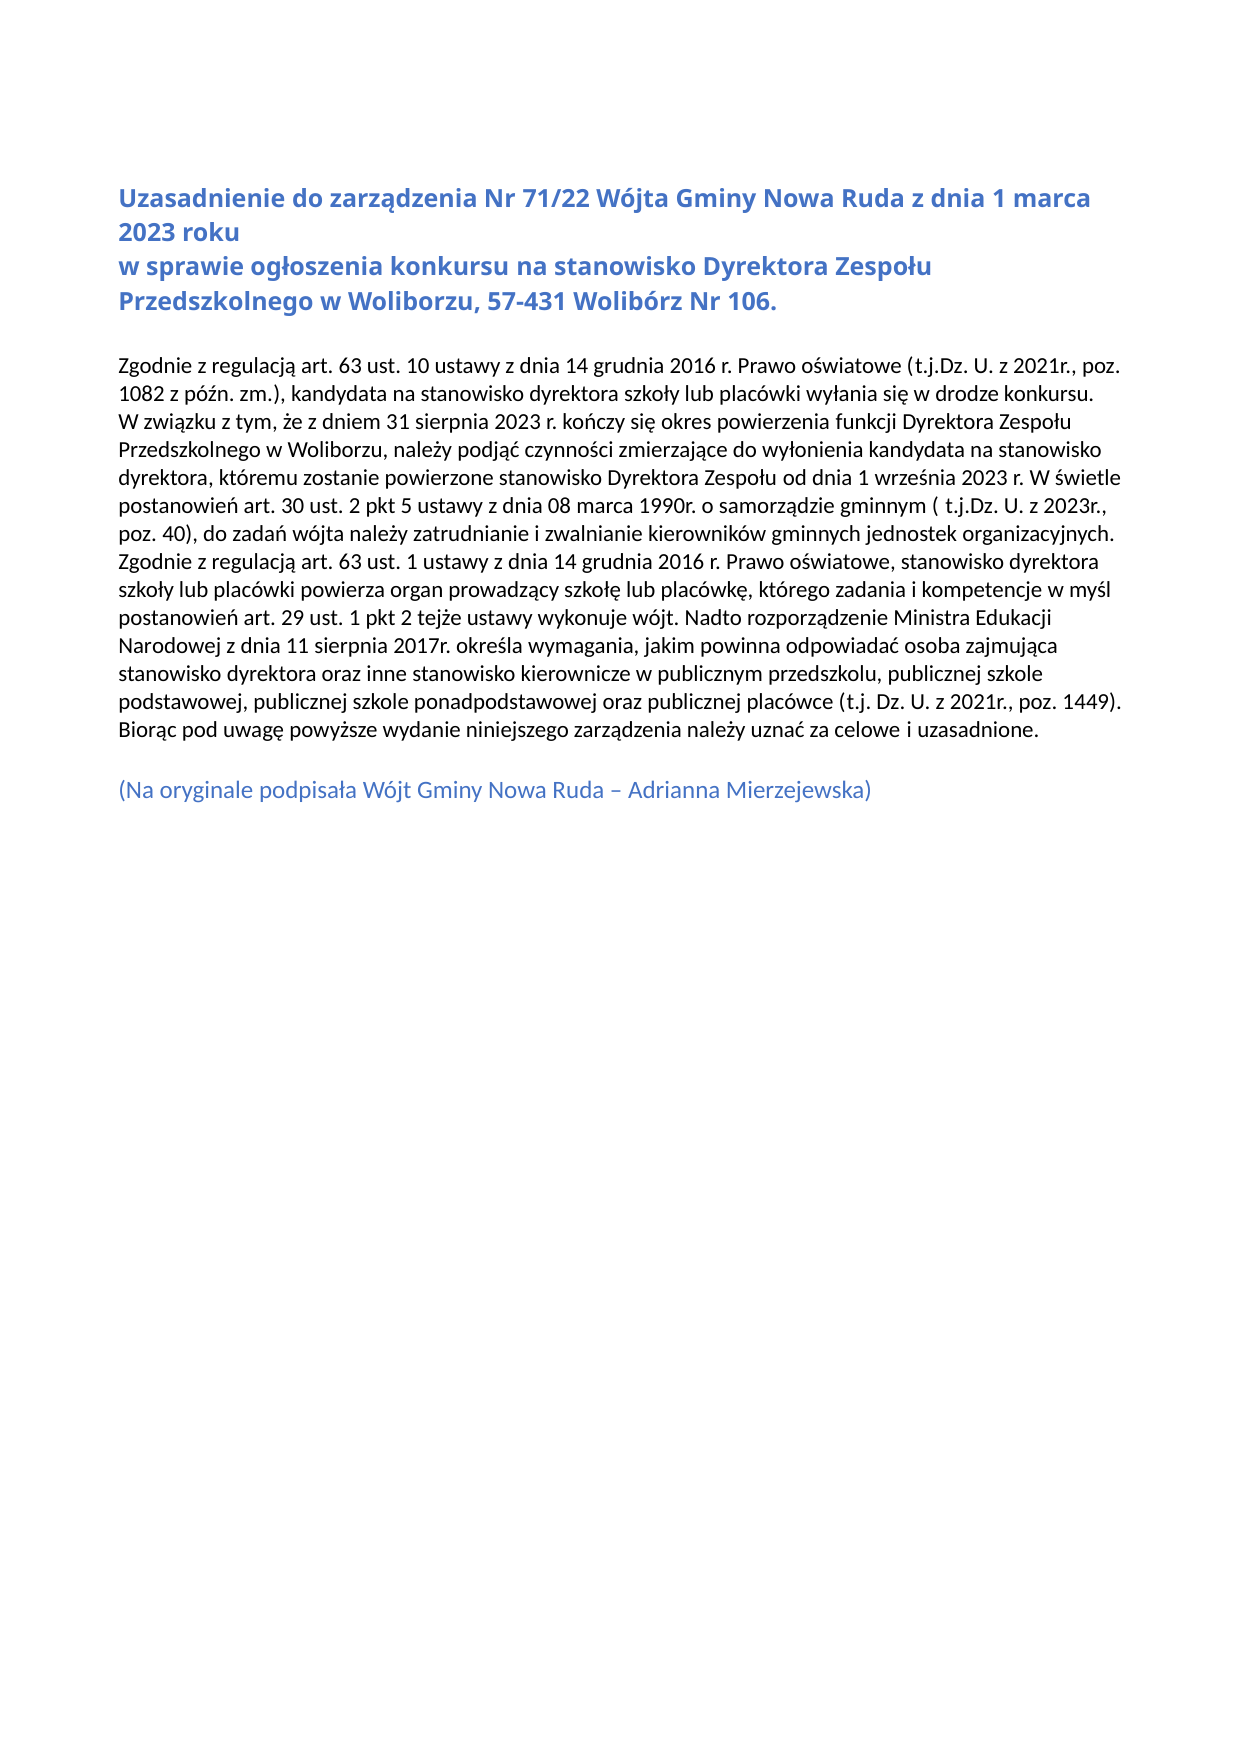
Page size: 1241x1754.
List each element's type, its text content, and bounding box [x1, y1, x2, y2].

text Uzasadnienie do zarządzenia Nr 71/22 Wójta Gminy Nowa Ruda z dnia 1 marca 2023 roku [118, 181, 1122, 249]
text (Na oryginale podpisała Wójt Gminy Nowa Ruda – Adrianna Mierzejewska) [118, 774, 1122, 804]
text w sprawie ogłoszenia konkursu na stanowisko Dyrektora Zespołu Przedszkolnego w Woliborzu, 57-431 Wolibórz Nr 106. [118, 249, 1122, 317]
text Zgodnie z regulacją art. 63 ust. 10 ustawy z dnia 14 grudnia 2016 r. Prawo oświatowe (t.j.Dz. U. z 2021r., poz. 1082 z późn. zm.), kandydata na stanowisko dyrektora szkoły lub placówki wyłania się w drodze konkursu. W związku z tym, że z dniem 31 sierpnia 2023 r. kończy się okres powierzenia funkcji Dyrektora Zespołu Przedszkolnego w Woliborzu, należy podjąć czynności zmierzające do wyłonienia kandydata na stanowisko dyrektora, któremu zostanie powierzone stanowisko Dyrektora Zespołu od dnia 1 września 2023 r. W świetle postanowień art. 30 ust. 2 pkt 5 ustawy z dnia 08 marca 1990r. o samorządzie gminnym ( t.j.Dz. U. z 2023r., poz. 40), do zadań wójta należy zatrudnianie i zwalnianie kierowników gminnych jednostek organizacyjnych. Zgodnie z regulacją art. 63 ust. 1 ustawy z dnia 14 grudnia 2016 r. Prawo oświatowe, stanowisko dyrektora szkoły lub placówki powierza organ prowadzący szkołę lub placówkę, którego zadania i kompetencje w myśl postanowień art. 29 ust. 1 pkt 2 tejże ustawy wykonuje wójt. Nadto rozporządzenie Ministra Edukacji Narodowej z dnia 11 sierpnia 2017r. określa wymagania, jakim powinna odpowiadać osoba zajmująca stanowisko dyrektora oraz inne stanowisko kierownicze w publicznym przedszkolu, publicznej szkole podstawowej, publicznej szkole ponadpodstawowej oraz publicznej placówce (t.j. Dz. U. z 2021r., poz. 1449). [118, 351, 1122, 716]
text Biorąc pod uwagę powyższe wydanie niniejszego zarządzenia należy uznać za celowe i uzasadnione. [118, 716, 1122, 743]
